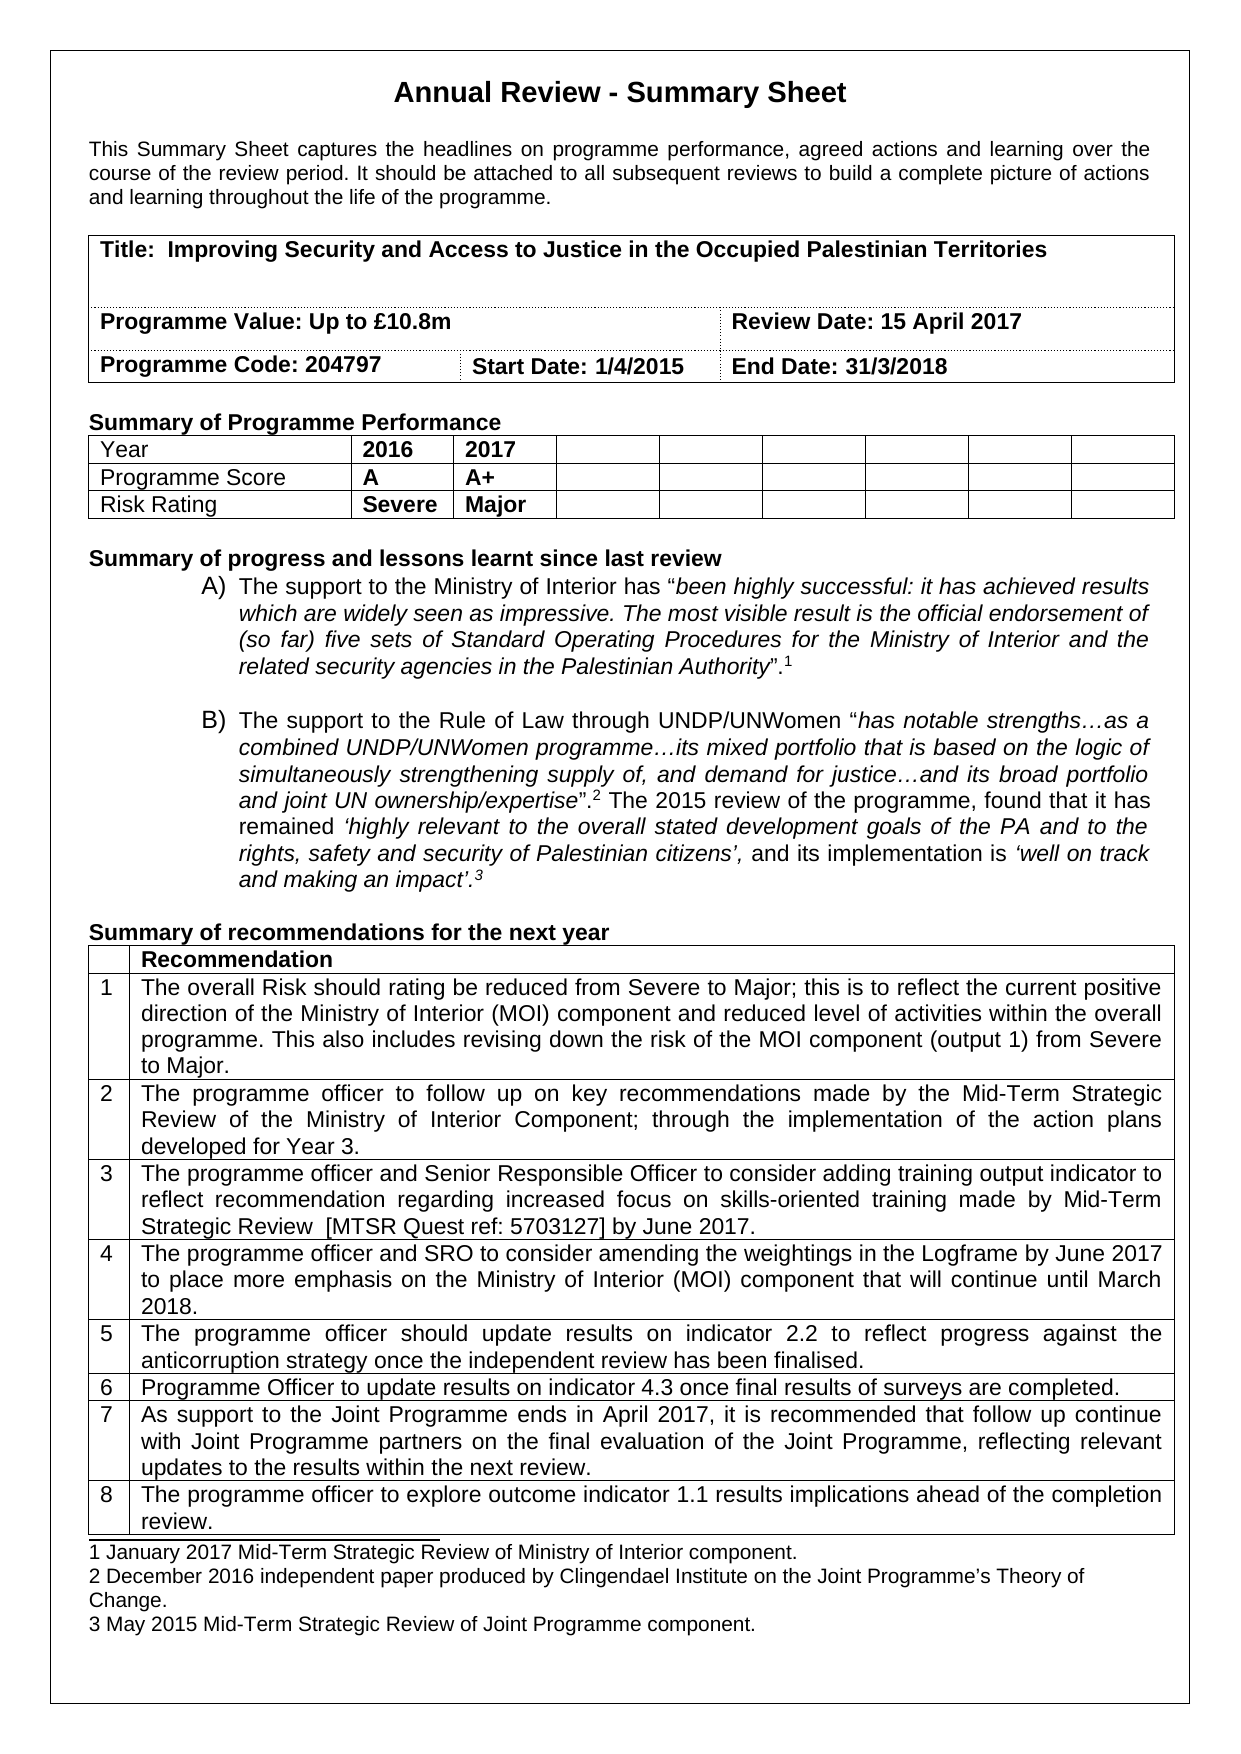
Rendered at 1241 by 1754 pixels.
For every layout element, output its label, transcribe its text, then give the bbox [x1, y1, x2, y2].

table_header Year [89, 436, 351, 463]
table_cell End Date: 31/3/2018 [720, 350, 1174, 382]
table_header [969, 436, 1071, 463]
table_cell 1 [89, 974, 129, 1079]
list The support to the Rule of Law through UNDP/UNWomen “has notable strengths…as a combined UNDP/UNWomen programme…its mixed portfolio that is based on the logic of simultaneously strengthening supply of, and demand for justice…and its broad portfolio and joint UN ownership/expertise”. The 2015 review of the programme, found that it has remained ‘highly relevant to the overall stated development goals of the PA and to the rights, safety and security of Palestinian citizens’, and its implementation is ‘well on track and making an impact’. [201, 705, 1152, 892]
text Summary of progress and lessons learnt since last review [89, 545, 1152, 571]
text Summary of recommendations for the next year [89, 919, 1152, 945]
table_cell Programme Code: 204797 [89, 350, 461, 382]
table_cell [660, 464, 762, 490]
table_cell The programme officer and Senior Responsible Officer to consider adding training output indicator to reflect recommendation regarding increased focus on skills-oriented training made by Mid-Term Strategic Review [MTSR Quest ref: 5703127] by June 2017. [130, 1160, 1174, 1239]
table_cell The programme officer to explore outcome indicator 1.1 results implications ahead of the completion review. [130, 1481, 1174, 1534]
table_cell Severe [352, 491, 453, 517]
list January 2017 Mid-Term Strategic Review of Ministry of Interior component. [89, 1540, 1152, 1564]
table_cell [969, 464, 1071, 490]
table_cell As support to the Joint Programme ends in April 2017, it is recommended that follow up continue with Joint Programme partners on the final evaluation of the Joint Programme, reflecting relevant updates to the results within the next review. [130, 1401, 1174, 1480]
table_cell [557, 464, 659, 490]
table_cell The programme officer should update results on indicator 2.2 to reflect progress against the anticorruption strategy once the independent review has been finalised. [130, 1320, 1174, 1373]
table_cell Review Date: 15 April 2017 [720, 307, 1174, 350]
table_header [660, 436, 762, 463]
table_cell The overall Risk should rating be reduced from Severe to Major; this is to reflect the current positive direction of the Ministry of Interior (MOI) component and reduced level of activities within the overall programme. This also includes revising down the risk of the MOI component (output 1) from Severe to Major. [130, 974, 1174, 1079]
table_cell A [352, 464, 453, 490]
table_cell [763, 491, 865, 517]
table_cell [660, 491, 762, 517]
table_cell [1072, 464, 1174, 490]
table_cell Risk Rating [89, 491, 351, 517]
table_cell 7 [89, 1401, 129, 1480]
table_cell The programme officer and SRO to consider amending the weightings in the Logframe by June 2017 to place more emphasis on the Ministry of Interior (MOI) component that will continue until March 2018. [130, 1240, 1174, 1319]
table_cell A+ [454, 464, 556, 490]
table_header [866, 436, 968, 463]
table_header [557, 436, 659, 463]
table_cell 2 [89, 1080, 129, 1159]
table_cell [557, 491, 659, 517]
table_cell [969, 491, 1071, 517]
table_header Title: Improving Security and Access to Justice in the Occupied Palestinian Territories [89, 236, 1174, 307]
table_header [89, 946, 129, 972]
table_cell Programme Officer to update results on indicator 4.3 once final results of surveys are completed. [130, 1374, 1174, 1400]
table_cell 3 [89, 1160, 129, 1239]
list The support to the Ministry of Interior has “been highly successful: it has achieved results which are widely seen as impressive. The most visible result is the official endorsement of (so far) five sets of Standard Operating Procedures for the Ministry of Interior and the related security agencies in the Palestinian Authority”. [201, 571, 1152, 679]
table_cell [1072, 491, 1174, 517]
list December 2016 independent paper produced by Clingendael Institute on the Joint Programme’s Theory of Change. [89, 1564, 1152, 1612]
text Annual Review - Summary Sheet [89, 75, 1152, 108]
table_cell Programme Value: Up to £10.8m [89, 307, 720, 350]
table_cell Major [454, 491, 556, 517]
table_cell Programme Score [89, 464, 351, 490]
table_header [763, 436, 865, 463]
text This Summary Sheet captures the headlines on programme performance, agreed actions and learning over the course of the review period. It should be attached to all subsequent reviews to build a complete picture of actions and learning throughout the life of the programme. [89, 137, 1152, 209]
table_cell Start Date: 1/4/2015 [461, 350, 720, 382]
table_cell 5 [89, 1320, 129, 1373]
table_header 2017 [454, 436, 556, 463]
table_cell [866, 464, 968, 490]
table_cell 8 [89, 1481, 129, 1534]
table_header [1072, 436, 1174, 463]
list May 2015 Mid-Term Strategic Review of Joint Programme component. [89, 1612, 1152, 1636]
text Summary of Programme Performance [89, 409, 1152, 435]
table_header Recommendation [130, 946, 1174, 972]
table_cell The programme officer to follow up on key recommendations made by the Mid-Term Strategic Review of the Ministry of Interior Component; through the implementation of the action plans developed for Year 3. [130, 1080, 1174, 1159]
table_cell [866, 491, 968, 517]
table_header 2016 [352, 436, 453, 463]
table_cell 6 [89, 1374, 129, 1400]
table_cell 4 [89, 1240, 129, 1319]
table_cell [763, 464, 865, 490]
